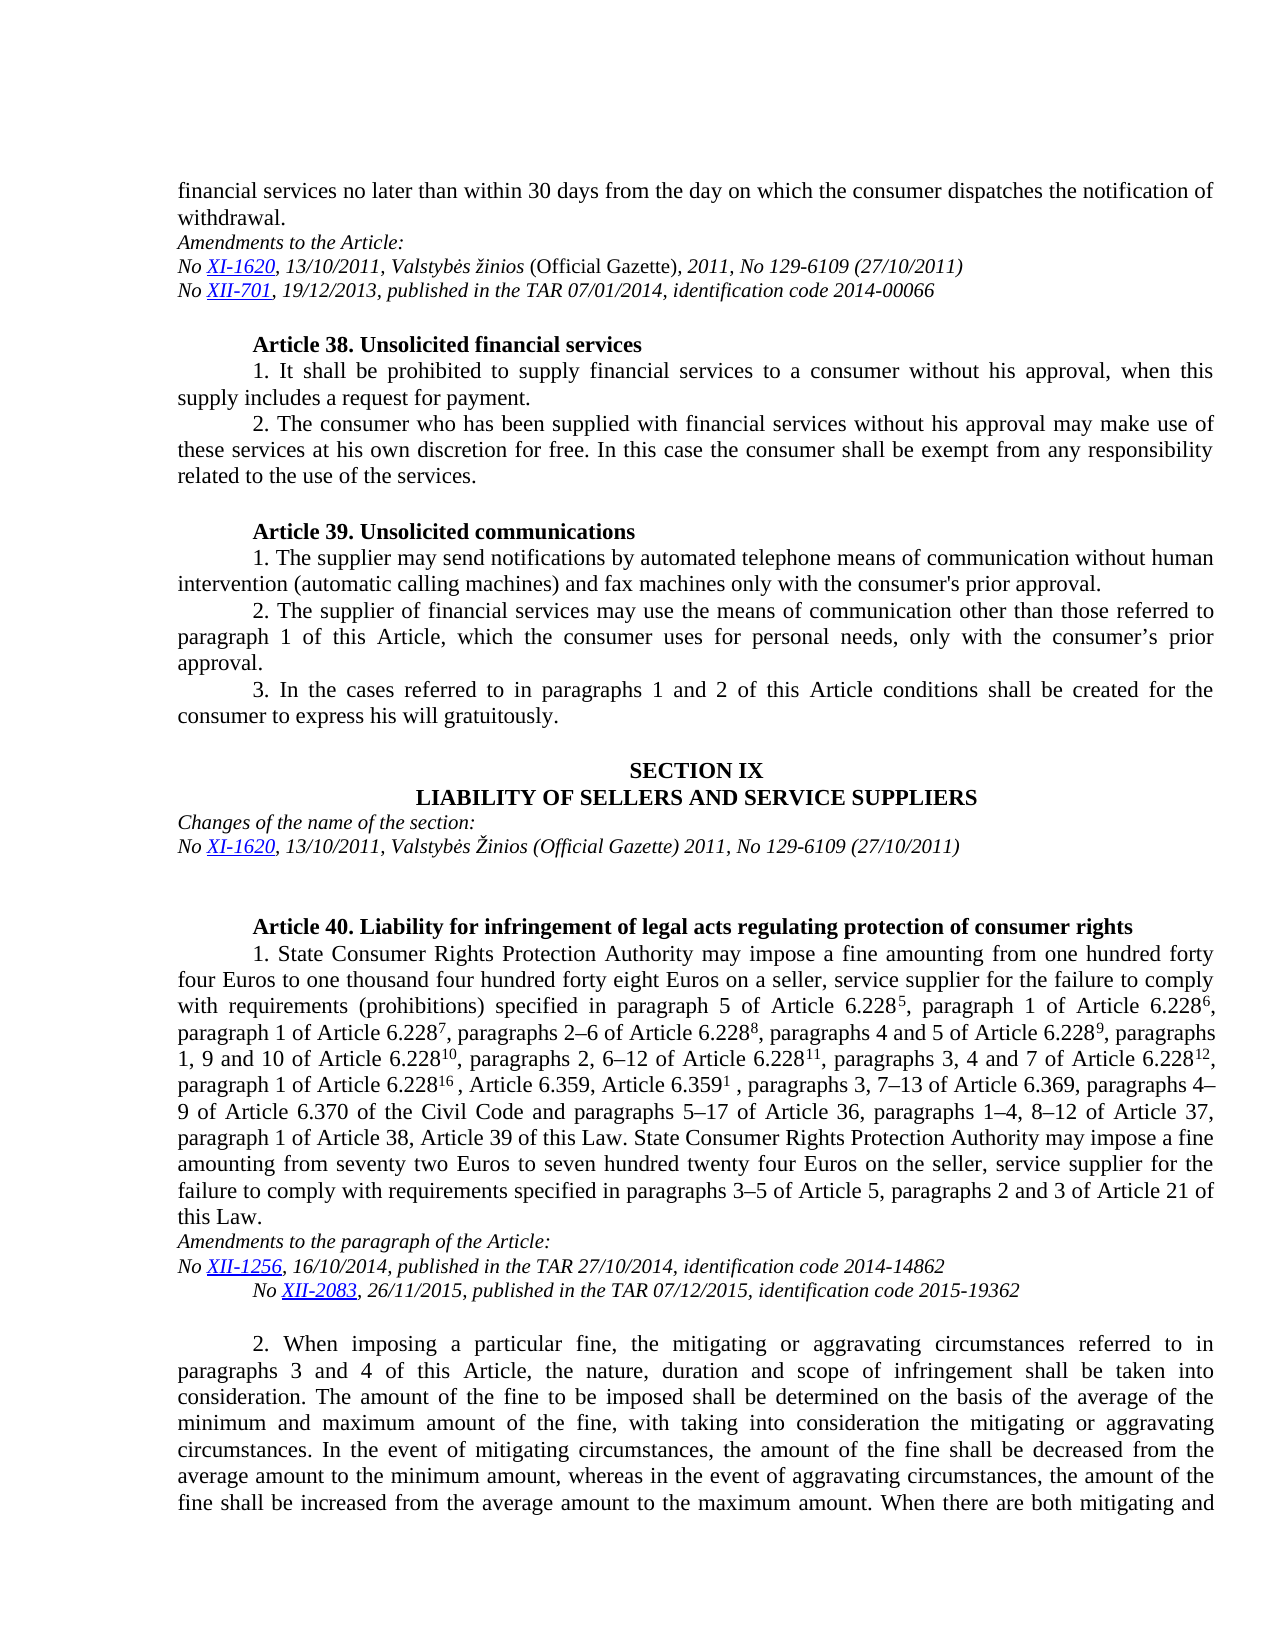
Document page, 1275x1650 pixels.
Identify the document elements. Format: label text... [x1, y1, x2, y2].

text Article 39. Unsolicited communications [177, 518, 1216, 544]
text Article 38. Unsolicited financial services [177, 331, 1216, 357]
text SECTION IX [177, 757, 1216, 784]
text 2. When imposing a particular fine, the mitigating or aggravating circumstances referred to in paragraphs 3 and 4 of this Article, the nature, duration and scope of infringement shall be taken into consideration. The amount of the fine to be imposed shall be determined on the basis of the average of the minimum and maximum amount of the fine, with taking into consideration the mitigating or aggravating circumstances. In the event of mitigating circumstances, the amount of the fine shall be decreased from the average amount to the minimum amount, whereas in the event of aggravating circumstances, the amount of the fine shall be increased from the average amount to the maximum amount. When there are both mitigating and [177, 1330, 1216, 1515]
text No XI-1620, 13/10/2011, Valstybės žinios (Official Gazette), 2011, No 129-6109 (27/10/2011) [177, 254, 1216, 278]
text No XII-2083, 26/11/2015, published in the TAR 07/12/2015, identification code 2015-19362 [177, 1278, 1216, 1302]
text financial services no later than within 30 days from the day on which the consumer dispatches the notification of withdrawal. [177, 177, 1216, 230]
text Article 40. Liability for infringement of legal acts regulating protection of consumer rights [252, 913, 1216, 939]
text No XII-701, 19/12/2013, published in the TAR 07/01/2014, identification code 2014-00066 [177, 278, 1216, 302]
text Amendments to the Article: [177, 230, 1216, 254]
text No XII-1256, 16/10/2014, published in the TAR 27/10/2014, identification code 2014-14862 [177, 1253, 1216, 1278]
text No XI-1620, 13/10/2011, Valstybės Žinios (Official Gazette) 2011, No 129-6109 (27/10/2011) [177, 834, 1216, 858]
text 1. It shall be prohibited to supply financial services to a consumer without his approval, when this supply includes a request for payment. [177, 357, 1216, 410]
text 3. In the cases referred to in paragraphs 1 and 2 of this Article conditions shall be created for the consumer to express his will gratuitously. [177, 676, 1216, 728]
text LIABILITY OF SELLERS AND SERVICE SUPPLIERS [177, 784, 1216, 810]
text 1. State Consumer Rights Protection Authority may impose a fine amounting from one hundred forty four Euros to one thousand four hundred forty eight Euros on a seller, service supplier for the failure to comply with requirements (prohibitions) specified in paragraph 5 of Article 6.2285, paragraph 1 of Article 6.2286, paragraph 1 of Article 6.2287, paragraphs 2–6 of Article 6.2288, paragraphs 4 and 5 of Article 6.2289, paragraphs 1, 9 and 10 of Article 6.22810, paragraphs 2, 6–12 of Article 6.22811, paragraphs 3, 4 and 7 of Article 6.22812, paragraph 1 of Article 6.22816 , Article 6.359, Article 6.3591 , paragraphs 3, 7–13 of Article 6.369, paragraphs 4–9 of Article 6.370 of the Civil Code and paragraphs 5–17 of Article 36, paragraphs 1–4, 8–12 of Article 37, paragraph 1 of Article 38, Article 39 of this Law. State Consumer Rights Protection Authority may impose a fine amounting from seventy two Euros to seven hundred twenty four Euros on the seller, service supplier for the failure to comply with requirements specified in paragraphs 3–5 of Article 5, paragraphs 2 and 3 of Article 21 of this Law. [177, 939, 1216, 1229]
text Amendments to the paragraph of the Article: [177, 1229, 1216, 1253]
text 2. The supplier of financial services may use the means of communication other than those referred to paragraph 1 of this Article, which the consumer uses for personal needs, only with the consumer’s prior approval. [177, 597, 1216, 676]
text Changes of the name of the section: [177, 810, 1216, 834]
text 2. The consumer who has been supplied with financial services without his approval may make use of these services at his own discretion for free. In this case the consumer shall be exempt from any responsibility related to the use of the services. [177, 410, 1216, 489]
text 1. The supplier may send notifications by automated telephone means of communication without human intervention (automatic calling machines) and fax machines only with the consumer's prior approval. [177, 544, 1216, 597]
